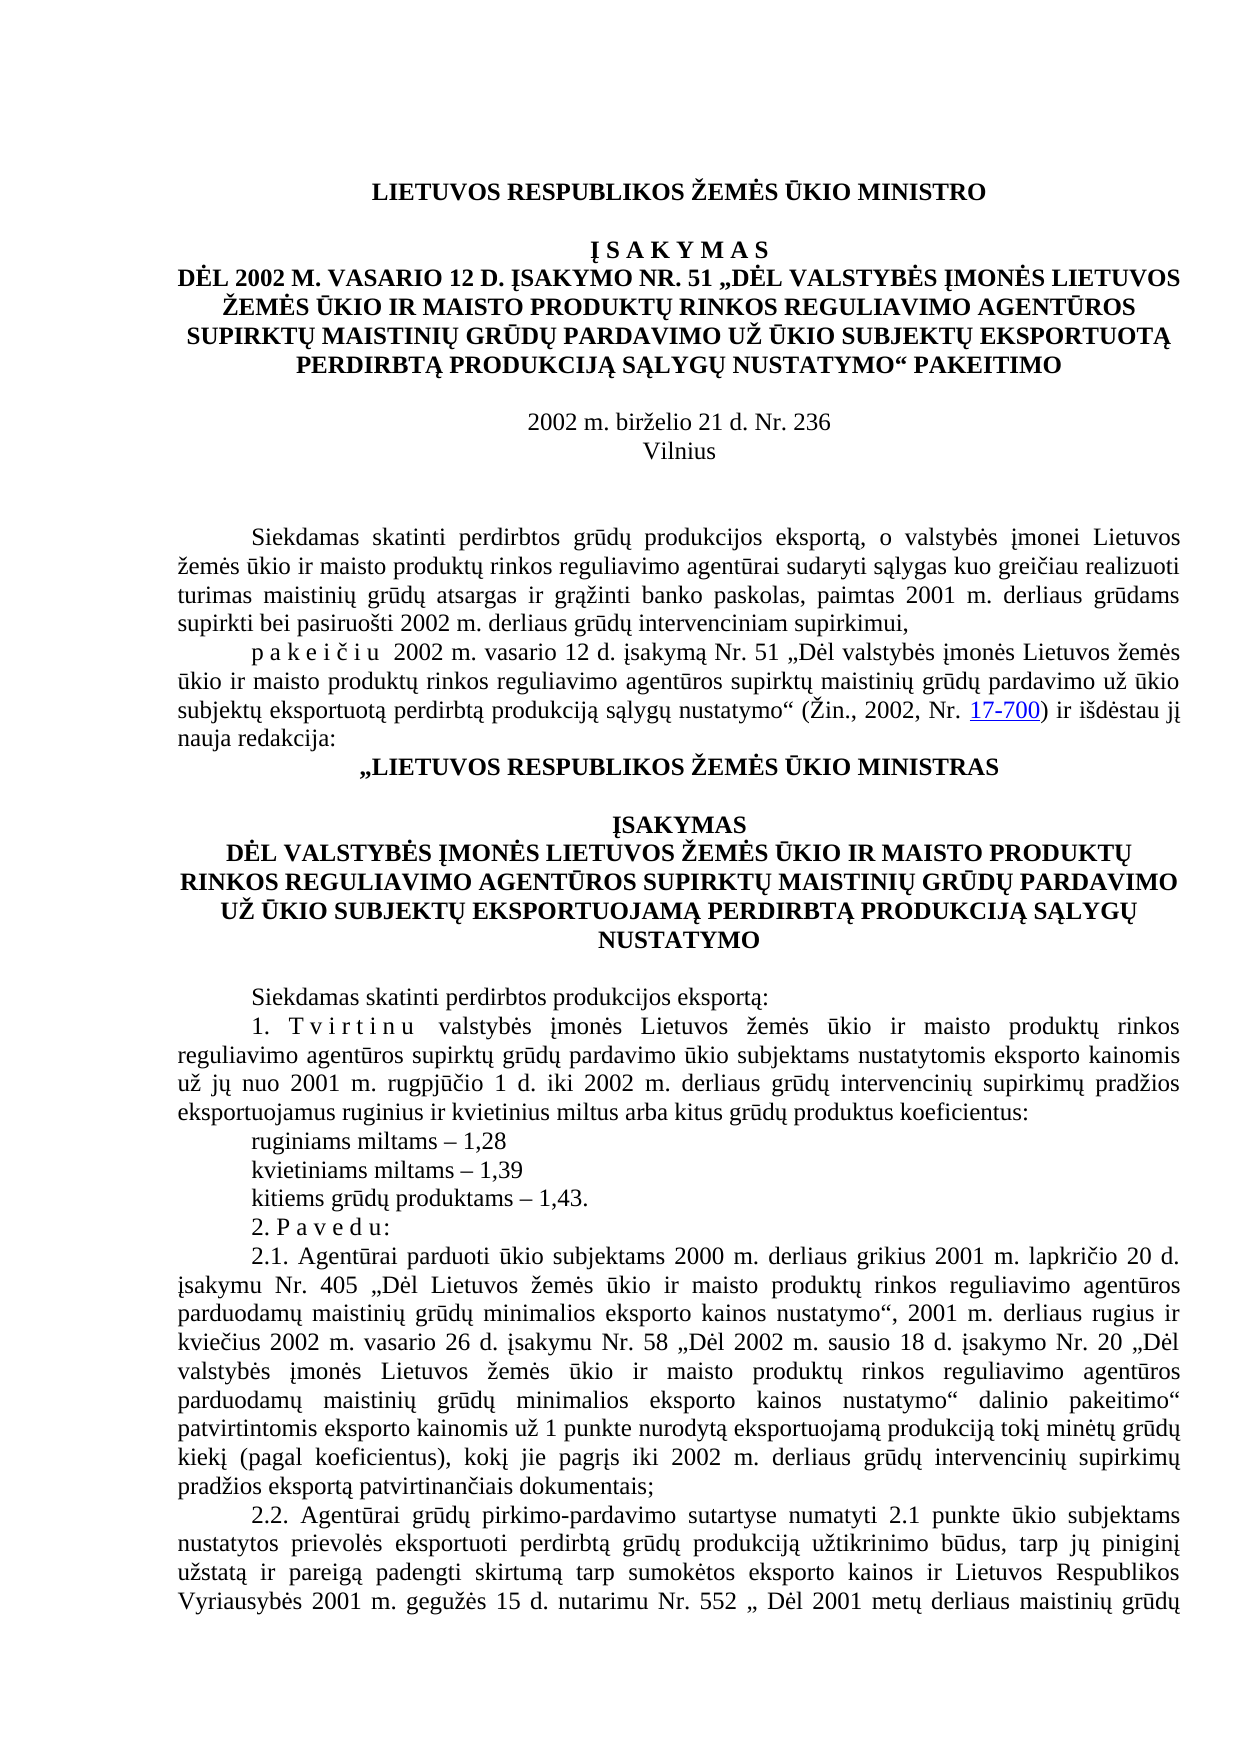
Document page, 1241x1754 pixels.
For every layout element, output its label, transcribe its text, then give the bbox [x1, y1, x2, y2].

text DĖL 2002 M. VASARIO 12 D. ĮSAKYMO NR. 51 „DĖL VALSTYBĖS ĮMONĖS LIETUVOS ŽEMĖS ŪKIO IR MAISTO PRODUKTŲ RINKOS REGULIAVIMO AGENTŪROS SUPIRKTŲ MAISTINIŲ GRŪDŲ PARDAVIMO UŽ ŪKIO SUBJEKTŲ EKSPORTUOTĄ PERDIRBTĄ PRODUKCIJĄ SĄLYGŲ NUSTATYMO“ PAKEITIMO [177, 263, 1181, 378]
text 2002 m. birželio 21 d. Nr. 236 [177, 407, 1181, 436]
text Vilnius [177, 436, 1181, 465]
text LIETUVOS RESPUBLIKOS ŽEMĖS ŪKIO MINISTRO [177, 177, 1181, 206]
text ĮSAKYMAS [177, 810, 1181, 838]
text Siekdamas skatinti perdirbtos produkcijos eksportą: [177, 982, 1181, 1011]
text pakeičiu 2002 m. vasario 12 d. įsakymą Nr. 51 „Dėl valstybės įmonės Lietuvos žemės ūkio ir maisto produktų rinkos reguliavimo agentūros supirktų maistinių grūdų pardavimo už ūkio subjektų eksportuotą perdirbtą produkciją sąlygų nustatymo“ (Žin., 2002, Nr. 17-700) ir išdėstau jį nauja redakcija: [177, 637, 1181, 752]
text Siekdamas skatinti perdirbtos grūdų produkcijos eksportą, o valstybės įmonei Lietuvos žemės ūkio ir maisto produktų rinkos reguliavimo agentūrai sudaryti sąlygas kuo greičiau realizuoti turimas maistinių grūdų atsargas ir grąžinti banko paskolas, paimtas 2001 m. derliaus grūdams supirkti bei pasiruošti 2002 m. derliaus grūdų intervenciniam supirkimui, [177, 522, 1181, 637]
text kvietiniams miltams – 1,39 [177, 1155, 1181, 1183]
text 2. Pavedu: [177, 1212, 1181, 1241]
text kitiems grūdų produktams – 1,43. [177, 1183, 1181, 1212]
text ruginiams miltams – 1,28 [177, 1126, 1181, 1155]
text DĖL VALSTYBĖS ĮMONĖS LIETUVOS ŽEMĖS ŪKIO IR MAISTO PRODUKTŲ RINKOS REGULIAVIMO AGENTŪROS SUPIRKTŲ MAISTINIŲ GRŪDŲ PARDAVIMO UŽ ŪKIO SUBJEKTŲ EKSPORTUOJAMĄ PERDIRBTĄ PRODUKCIJĄ SĄLYGŲ NUSTATYMO [177, 838, 1181, 953]
text 1. Tvirtinu valstybės įmonės Lietuvos žemės ūkio ir maisto produktų rinkos reguliavimo agentūros supirktų grūdų pardavimo ūkio subjektams nustatytomis eksporto kainomis už jų nuo 2001 m. rugpjūčio 1 d. iki 2002 m. derliaus grūdų intervencinių supirkimų pradžios eksportuojamus ruginius ir kvietinius miltus arba kitus grūdų produktus koeficientus: [177, 1011, 1181, 1126]
text Į S A K Y M A S [177, 235, 1181, 263]
text 2.1. Agentūrai parduoti ūkio subjektams 2000 m. derliaus grikius 2001 m. lapkričio 20 d. įsakymu Nr. 405 „Dėl Lietuvos žemės ūkio ir maisto produktų rinkos reguliavimo agentūros parduodamų maistinių grūdų minimalios eksporto kainos nustatymo“, 2001 m. derliaus rugius ir kviečius 2002 m. vasario 26 d. įsakymu Nr. 58 „Dėl 2002 m. sausio 18 d. įsakymo Nr. 20 „Dėl valstybės įmonės Lietuvos žemės ūkio ir maisto produktų rinkos reguliavimo agentūros parduodamų maistinių grūdų minimalios eksporto kainos nustatymo“ dalinio pakeitimo“ patvirtintomis eksporto kainomis už 1 punkte nurodytą eksportuojamą produkciją tokį minėtų grūdų kiekį (pagal koeficientus), kokį jie pagrįs iki 2002 m. derliaus grūdų intervencinių supirkimų pradžios eksportą patvirtinančiais dokumentais; [177, 1241, 1181, 1500]
text 2.2. Agentūrai grūdų pirkimo-pardavimo sutartyse numatyti 2.1 punkte ūkio subjektams nustatytos prievolės eksportuoti perdirbtą grūdų produkciją užtikrinimo būdus, tarp jų piniginį užstatą ir pareigą padengti skirtumą tarp sumokėtos eksporto kainos ir Lietuvos Respublikos Vyriausybės 2001 m. gegužės 15 d. nutarimu Nr. 552 „ Dėl 2001 metų derliaus maistinių grūdų [177, 1500, 1181, 1615]
text „LIETUVOS RESPUBLIKOS ŽEMĖS ŪKIO MINISTRAS [177, 752, 1181, 781]
